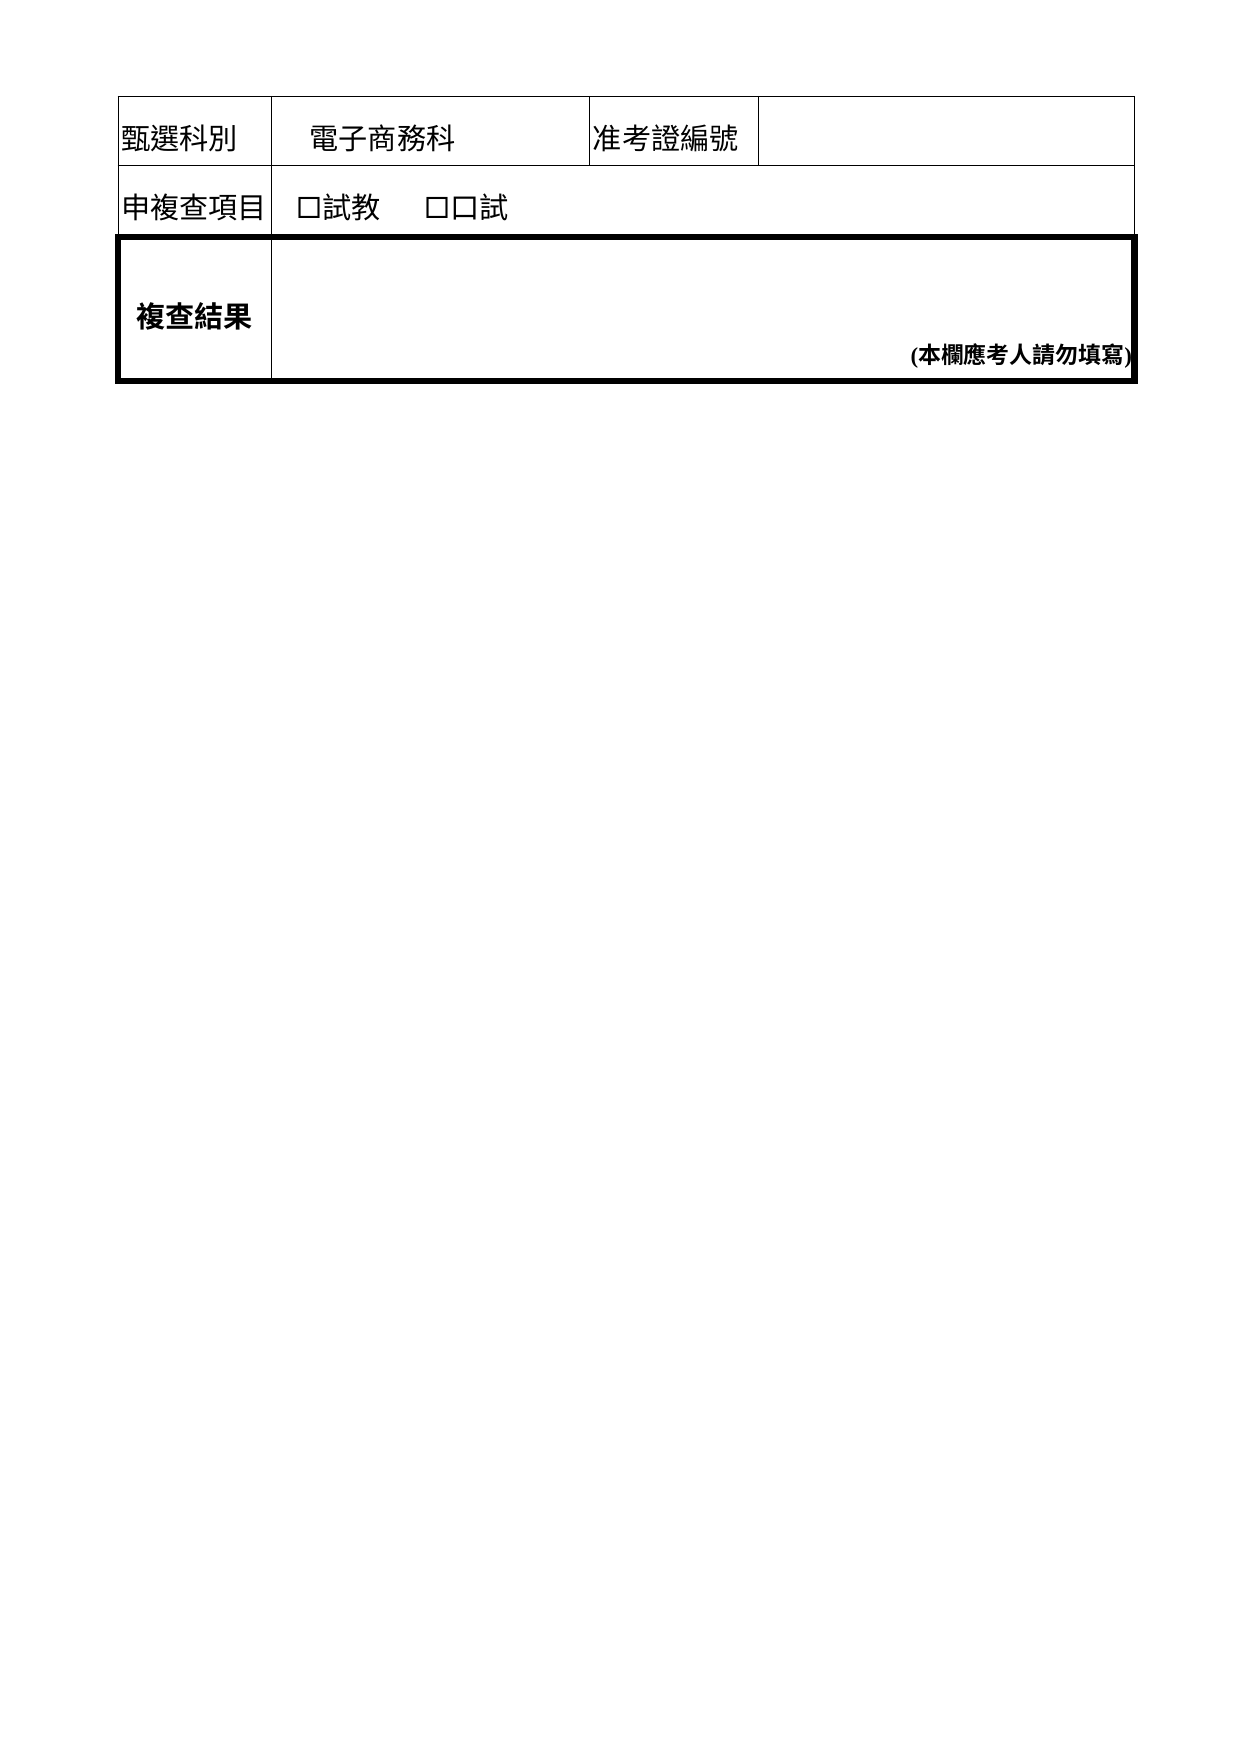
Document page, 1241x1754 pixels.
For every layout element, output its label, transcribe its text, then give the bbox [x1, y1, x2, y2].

table_cell 申複查項目 [119, 166, 271, 234]
table_cell 試教 口試 [272, 166, 1134, 234]
table_cell 甄選科別 [119, 97, 271, 165]
table_cell 准考證編號 [590, 97, 758, 165]
table_cell 複查結果 [121, 240, 271, 378]
table_cell 電子商務科 [272, 97, 589, 165]
table_cell [759, 97, 1134, 165]
table_cell (本欄應考人請勿填寫) [272, 240, 1131, 378]
